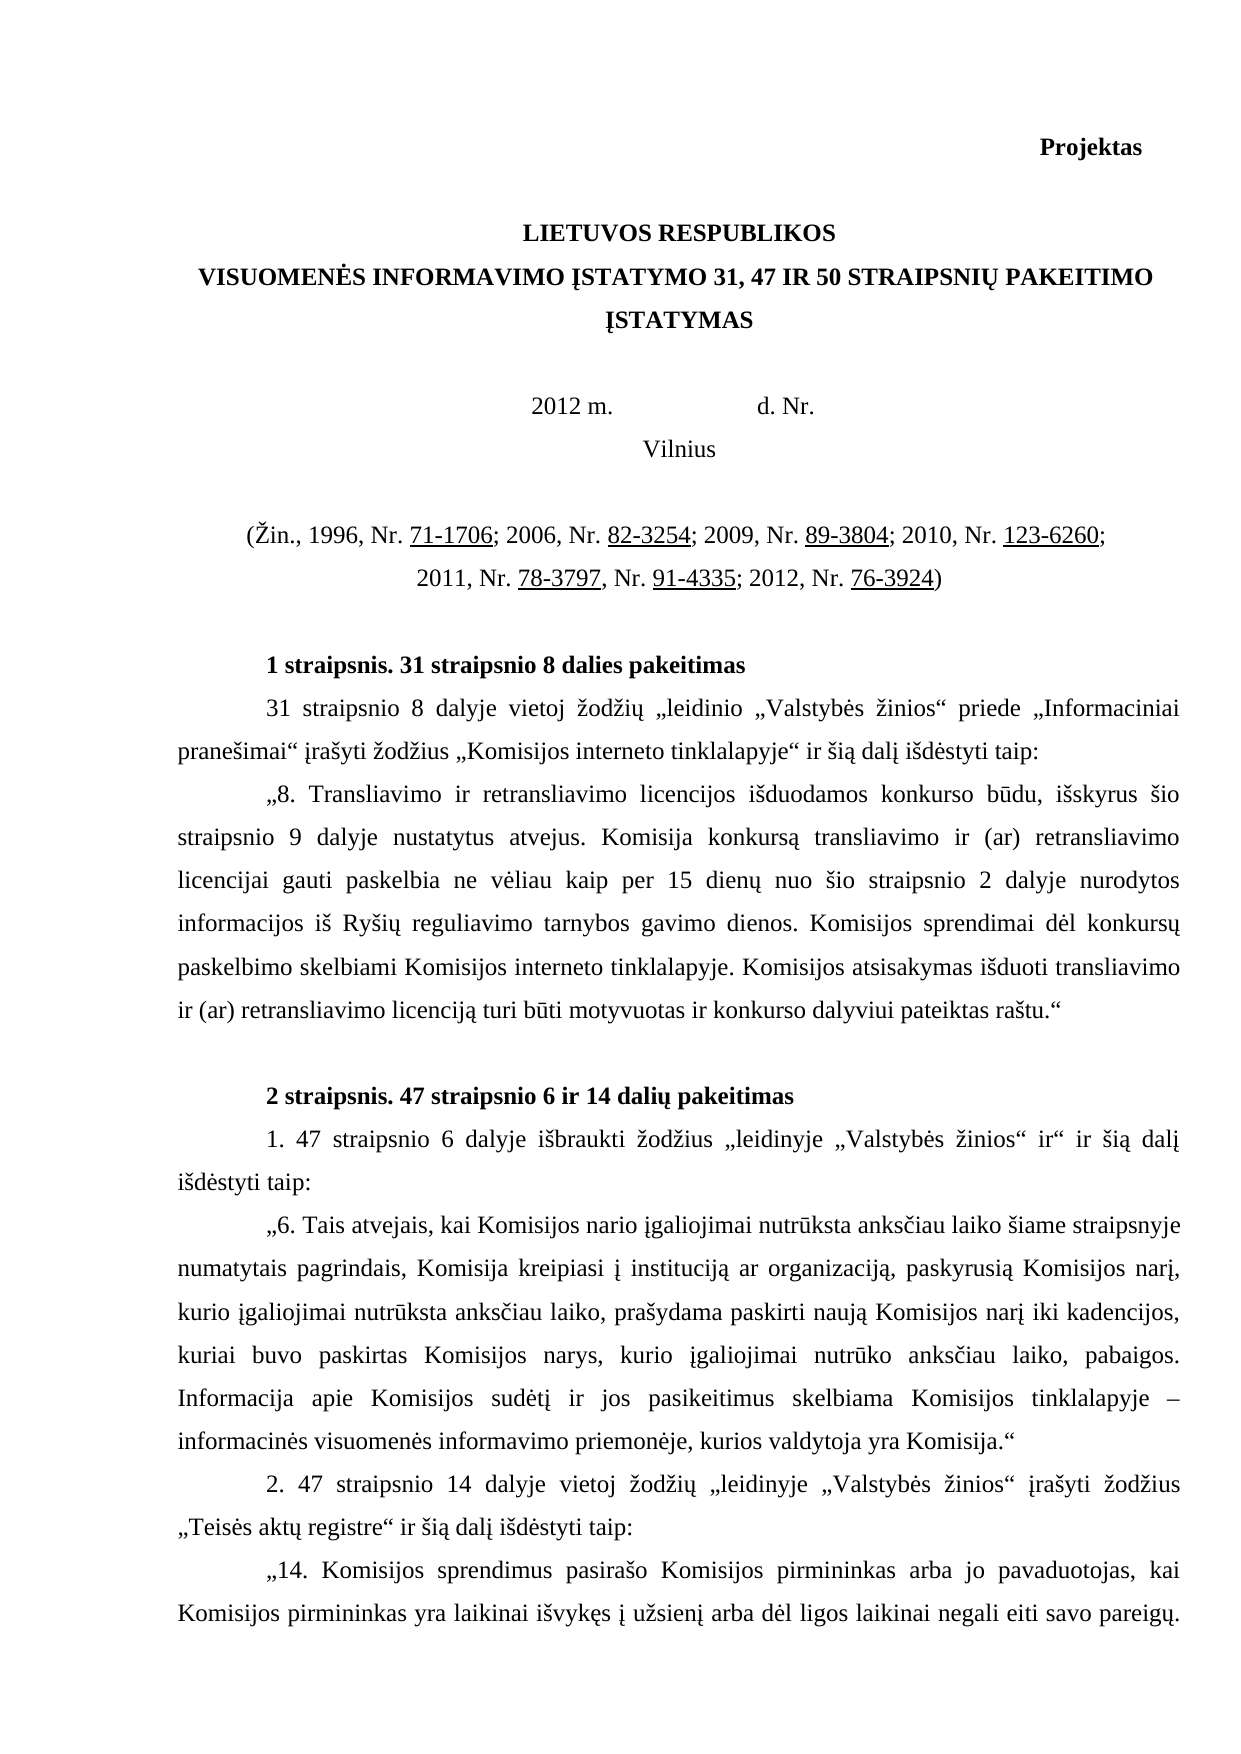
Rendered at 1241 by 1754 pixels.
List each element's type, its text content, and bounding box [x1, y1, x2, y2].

text VISUOMENĖS INFORMAVIMO ĮSTATYMO 31, 47 IR 50 STRAIPSNIŲ PAKEITIMO [177, 262, 1181, 290]
text „8. Transliavimo ir retransliavimo licencijos išduodamos konkurso būdu, išskyrus šio straipsnio 9 dalyje nustatytus atvejus. Komisija konkursą transliavimo ir (ar) retransliavimo licencijai gauti paskelbia ne vėliau kaip per 15 dienų nuo šio straipsnio 2 dalyje nurodytos informacijos iš Ryšių reguliavimo tarnybos gavimo dienos. Komisijos sprendimai dėl konkursų paskelbimo skelbiami Komisijos interneto tinklalapyje. Komisijos atsisakymas išduoti transliavimo ir (ar) retransliavimo licenciją turi būti motyvuotas ir konkurso dalyviui pateiktas raštu.“ [177, 779, 1181, 1023]
text (Žin., 1996, Nr. 71-1706; 2006, Nr. 82-3254; 2009, Nr. 89-3804; 2010, Nr. 123-6260; [177, 520, 1181, 549]
text Vilnius [177, 434, 1181, 463]
text 2011, Nr. 78-3797, Nr. 91-4335; 2012, Nr. 76-3924) [177, 563, 1181, 592]
text 2012 m. d. Nr. [177, 391, 1181, 420]
text 2. 47 straipsnio 14 dalyje vietoj žodžių „leidinyje „Valstybės žinios“ įrašyti žodžius „Teisės aktų registre“ ir šią dalį išdėstyti taip: [177, 1469, 1181, 1541]
text „6. Tais atvejais, kai Komisijos nario įgaliojimai nutrūksta anksčiau laiko šiame straipsnyje numatytais pagrindais, Komisija kreipiasi į instituciją ar organizaciją, paskyrusią Komisijos narį, kurio įgaliojimai nutrūksta anksčiau laiko, prašydama paskirti naują Komisijos narį iki kadencijos, kuriai buvo paskirtas Komisijos narys, kurio įgaliojimai nutrūko anksčiau laiko, pabaigos. Informacija apie Komisijos sudėtį ir jos pasikeitimus skelbiama Komisijos tinklalapyje – informacinės visuomenės informavimo priemonėje, kurios valdytoja yra Komisija.“ [177, 1210, 1181, 1455]
text 1 straipsnis. 31 straipsnio 8 dalies pakeitimas [266, 650, 1181, 678]
text 2 straipsnis. 47 straipsnio 6 ir 14 dalių pakeitimas [266, 1081, 1181, 1110]
text ĮSTATYMAS [177, 305, 1181, 333]
text 1. 47 straipsnio 6 dalyje išbraukti žodžius „leidinyje „Valstybės žinios“ ir“ ir šią dalį išdėstyti taip: [177, 1124, 1181, 1196]
text LIETUVOS RESPUBLIKOS [177, 218, 1181, 247]
text „14. Komisijos sprendimus pasirašo Komisijos pirmininkas arba jo pavaduotojas, kai Komisijos pirmininkas yra laikinai išvykęs į užsienį arba dėl ligos laikinai negali eiti savo pareigų. [177, 1555, 1181, 1627]
text Projektas [777, 132, 1181, 161]
text 31 straipsnio 8 dalyje vietoj žodžių „leidinio „Valstybės žinios“ priede „Informaciniai pranešimai“ įrašyti žodžius „Komisijos interneto tinklalapyje“ ir šią dalį išdėstyti taip: [177, 693, 1181, 765]
